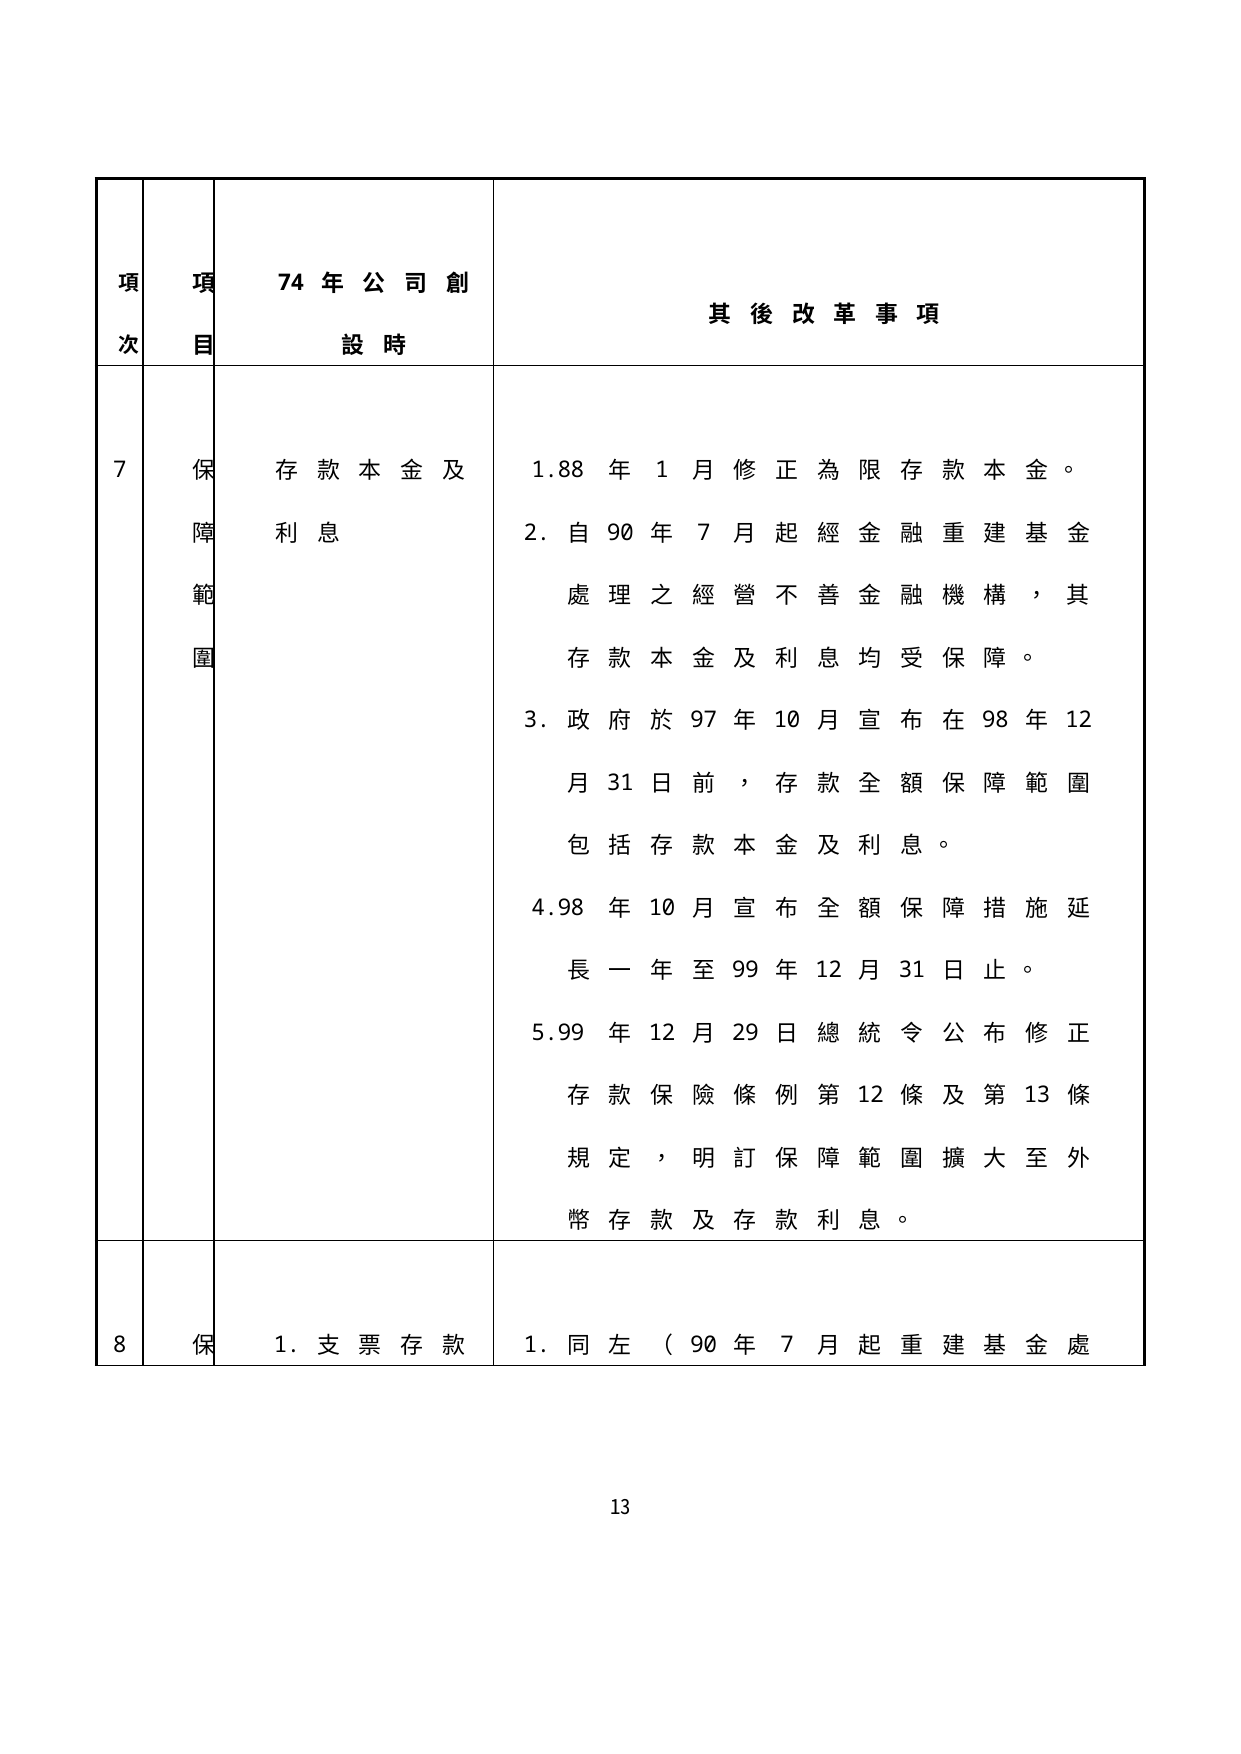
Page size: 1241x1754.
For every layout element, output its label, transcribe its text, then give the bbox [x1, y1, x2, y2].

table_cell 保 [144, 1241, 213, 1365]
table_header 74年公司創設時 [215, 180, 493, 365]
table_cell 1.同左（90年7月起重建基金處 [494, 1241, 1143, 1365]
table_header 項目 [144, 180, 213, 365]
table_cell 1.88年1月修正為限存款本金。 2.自90年7月起經金融重建基金處理之經營不善金融機構，其存款本金及利息均受保障。 3.政府於97年10月宣布在98年12月31日前，存款全額保障範圍包括存款本金及利息。 4.98年10月宣布全額保障措施延長一年至99年12月31日止。 5.99年12月29日總統令公布修正存款保險條例第12條及第13條規定，明訂保障範圍擴大至外幣存款及存款利息。 [494, 366, 1143, 1240]
table_cell 1.支票存款 [215, 1241, 493, 1365]
table_cell 保障範圍 [144, 366, 213, 1240]
table_header 項次 [98, 180, 142, 365]
table_header 其後改革事項 [494, 180, 1143, 365]
table_cell 7 [98, 366, 142, 1240]
table_cell 存款本金及利息 [215, 366, 493, 1240]
table_cell 8 [98, 1241, 142, 1365]
